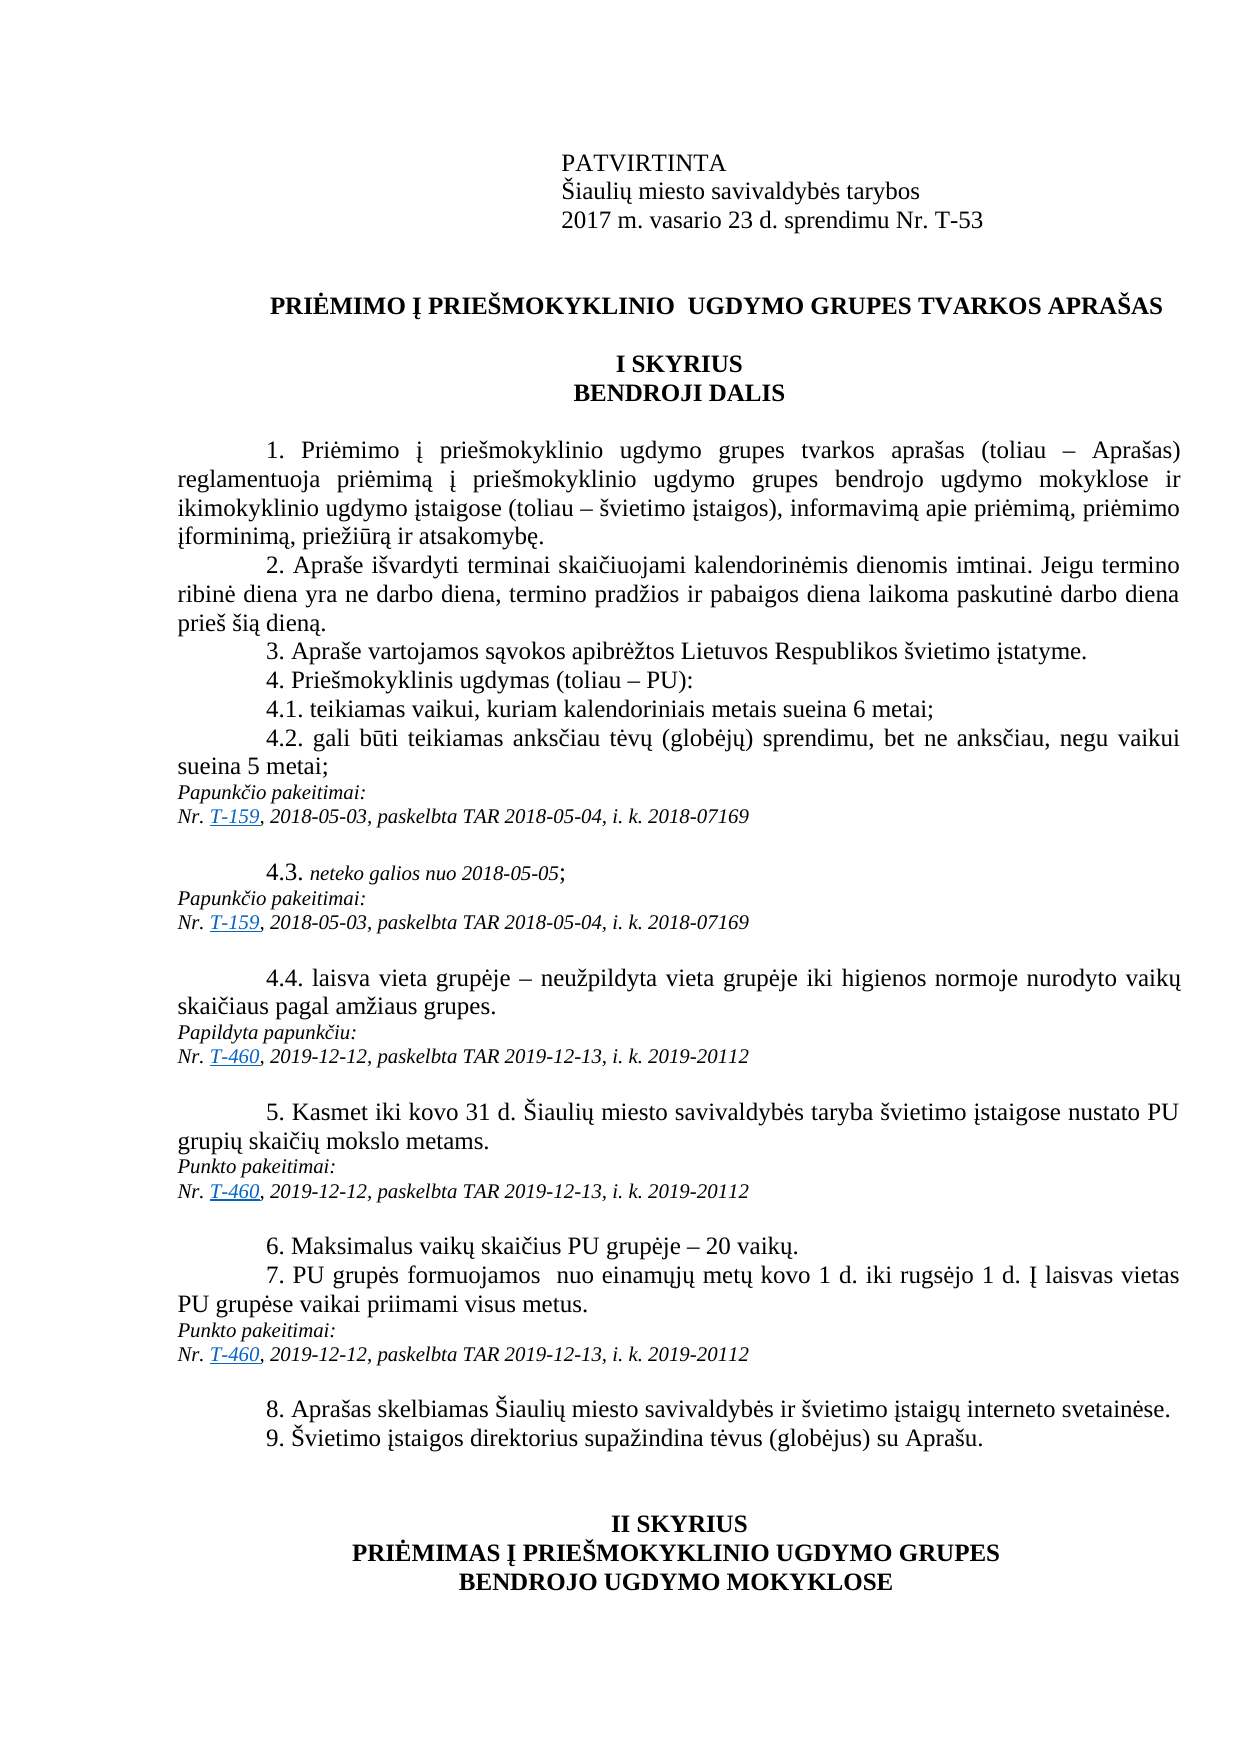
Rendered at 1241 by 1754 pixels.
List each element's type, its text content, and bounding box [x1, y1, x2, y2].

text I SKYRIUS [177, 349, 1181, 378]
text Papunkčio pakeitimai: [177, 780, 1181, 804]
text 4.3. neteko galios nuo 2018-05-05; [177, 857, 1181, 886]
text Punkto pakeitimai: [177, 1154, 1181, 1178]
text 2. Apraše išvardyti terminai skaičiuojami kalendorinėmis dienomis imtinai. Jeigu termino ribinė diena yra ne darbo diena, termino pradžios ir pabaigos diena laikoma paskutinė darbo diena prieš šią dieną. [177, 550, 1181, 636]
text 4.4. laisva vieta grupėje – neužpildyta vieta grupėje iki higienos normoje nurodyto vaikų skaičiaus pagal amžiaus grupes. [177, 963, 1181, 1020]
text Nr. T-460, 2019-12-12, paskelbta TAR 2019-12-13, i. k. 2019-20112 [177, 1044, 1181, 1068]
text Nr. T-159, 2018-05-03, paskelbta TAR 2018-05-04, i. k. 2018-07169 [177, 910, 1181, 934]
text 9. Švietimo įstaigos direktorius supažindina tėvus (globėjus) su Aprašu. [177, 1423, 1181, 1452]
text Šiaulių miesto savivaldybės tarybos [177, 176, 1181, 205]
text Nr. T-460, 2019-12-12, paskelbta TAR 2019-12-13, i. k. 2019-20112 [177, 1178, 1181, 1203]
text 4.2. gali būti teikiamas anksčiau tėvų (globėjų) sprendimu, bet ne anksčiau, negu vaikui sueina 5 metai; [177, 723, 1181, 780]
text BENDROJO UGDYMO MOKYKLOSE [177, 1567, 1181, 1596]
text 6. Maksimalus vaikų skaičius PU grupėje – 20 vaikų. [177, 1231, 1181, 1260]
text 1. Priėmimo į priešmokyklinio ugdymo grupes tvarkos aprašas (toliau – Aprašas) reglamentuoja priėmimą į priešmokyklinio ugdymo grupes bendrojo ugdymo mokyklose ir ikimokyklinio ugdymo įstaigose (toliau – švietimo įstaigos), informavimą apie priėmimą, priėmimo įforminimą, priežiūrą ir atsakomybę. [177, 435, 1181, 550]
text PRIĖMIMO Į priešmokyklinio UGDYMO GRUPES tvarkos aprašas [177, 291, 1181, 320]
text II skyrius [177, 1509, 1181, 1538]
text PRIĖMIMAS Į PRIEŠMOKYKLINIO UGDYMO GRUPES [177, 1538, 1181, 1567]
text 8. Aprašas skelbiamas Šiaulių miesto savivaldybės ir švietimo įstaigų interneto svetainėse. [177, 1394, 1181, 1423]
text Nr. T-460, 2019-12-12, paskelbta TAR 2019-12-13, i. k. 2019-20112 [177, 1342, 1181, 1366]
text 4. Priešmokyklinis ugdymas (toliau – PU): [177, 665, 1181, 694]
text 4.1. teikiamas vaikui, kuriam kalendoriniais metais sueina 6 metai; [177, 694, 1181, 723]
text Papunkčio pakeitimai: [177, 886, 1181, 910]
text PATVIRTINTA [561, 148, 1181, 176]
text Bendroji dalis [177, 378, 1181, 406]
text Papildyta papunkčiu: [177, 1020, 1181, 1044]
text Punkto pakeitimai: [177, 1318, 1181, 1342]
text 5. Kasmet iki kovo 31 d. Šiaulių miesto savivaldybės taryba švietimo įstaigose nustato PU grupių skaičių mokslo metams. [177, 1097, 1181, 1154]
text 7. PU grupės formuojamos nuo einamųjų metų kovo 1 d. iki rugsėjo 1 d. Į laisvas vietas PU grupėse vaikai priimami visus metus. [177, 1260, 1181, 1318]
text Nr. T-159, 2018-05-03, paskelbta TAR 2018-05-04, i. k. 2018-07169 [177, 804, 1181, 828]
text 2017 m. vasario 23 d. sprendimu Nr. T-53 [177, 205, 1181, 234]
text 3. Apraše vartojamos sąvokos apibrėžtos Lietuvos Respublikos švietimo įstatyme. [177, 636, 1181, 665]
